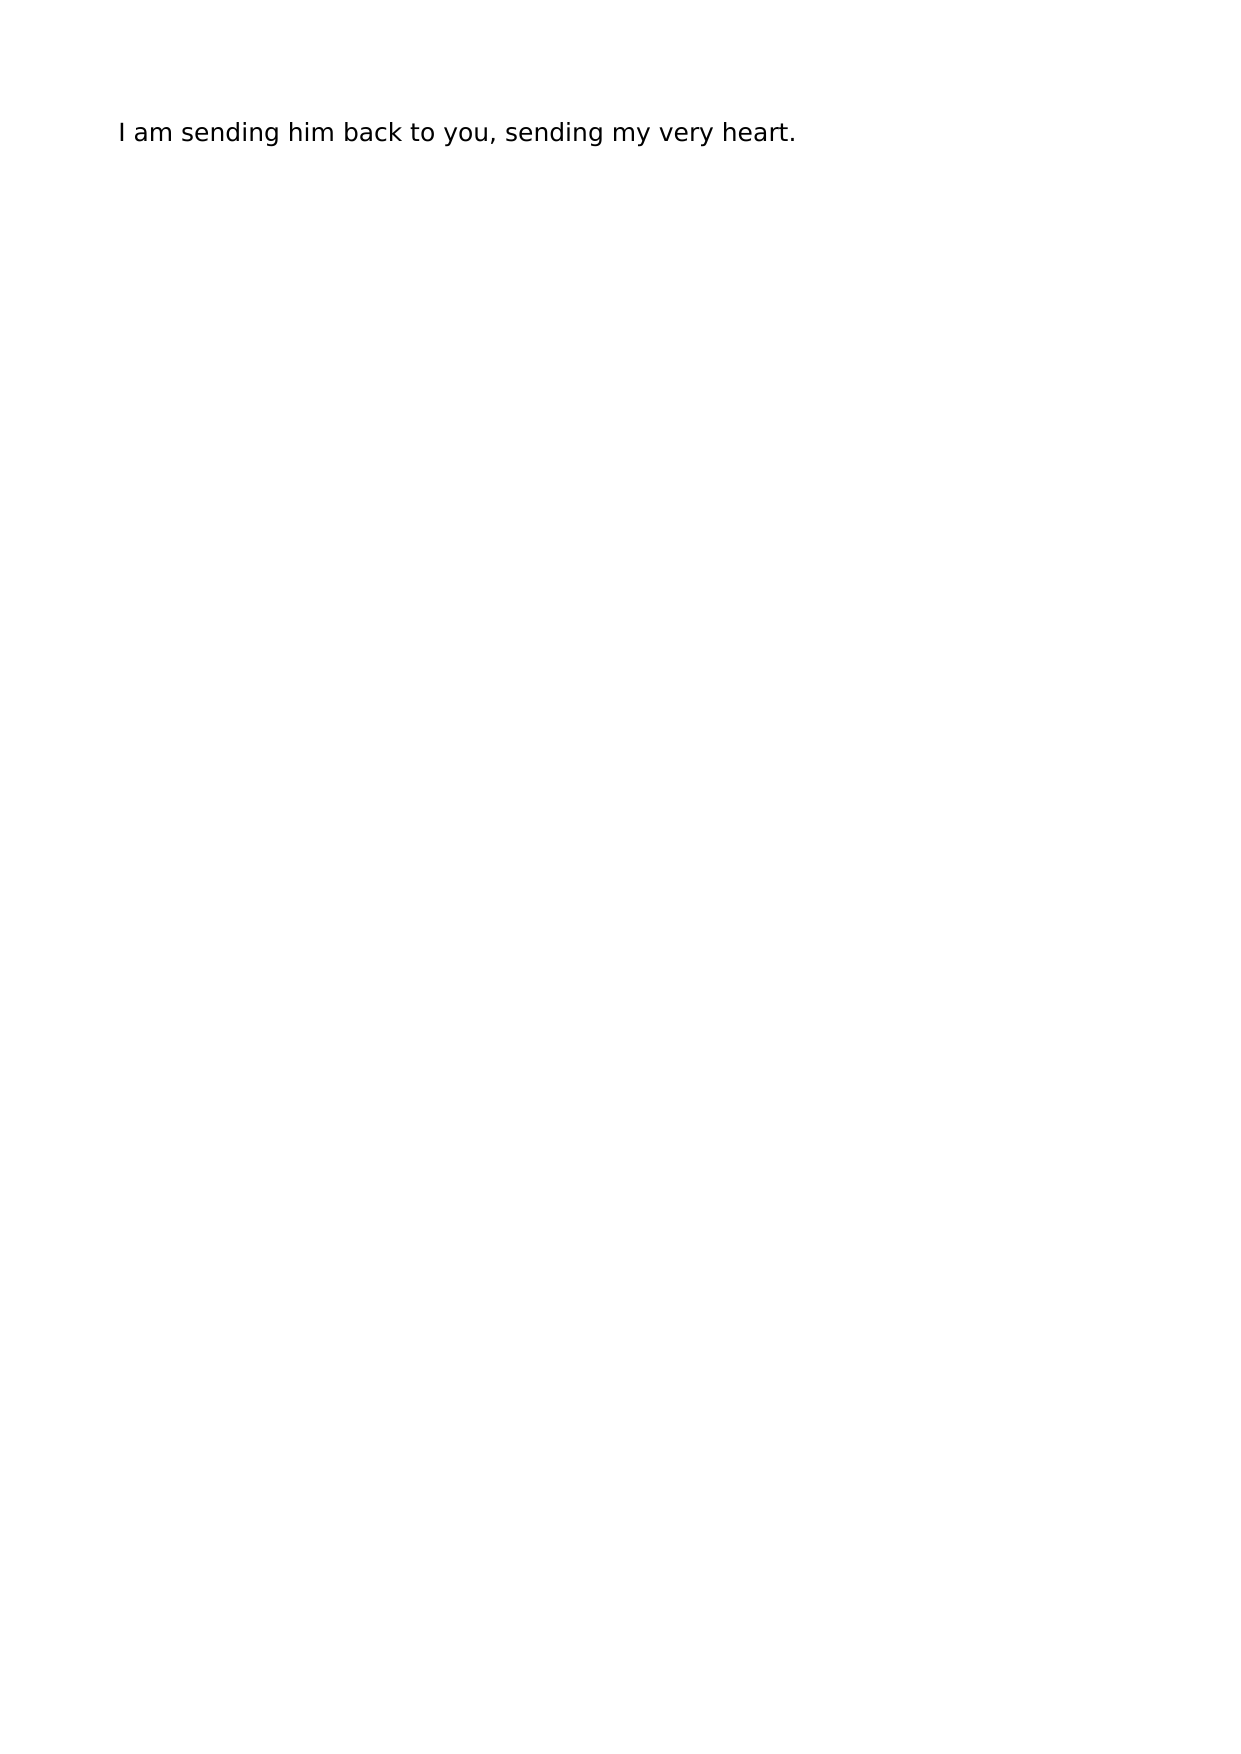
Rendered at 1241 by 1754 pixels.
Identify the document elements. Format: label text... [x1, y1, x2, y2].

text I am sending him back to you, sending my very heart. [118, 118, 1122, 147]
